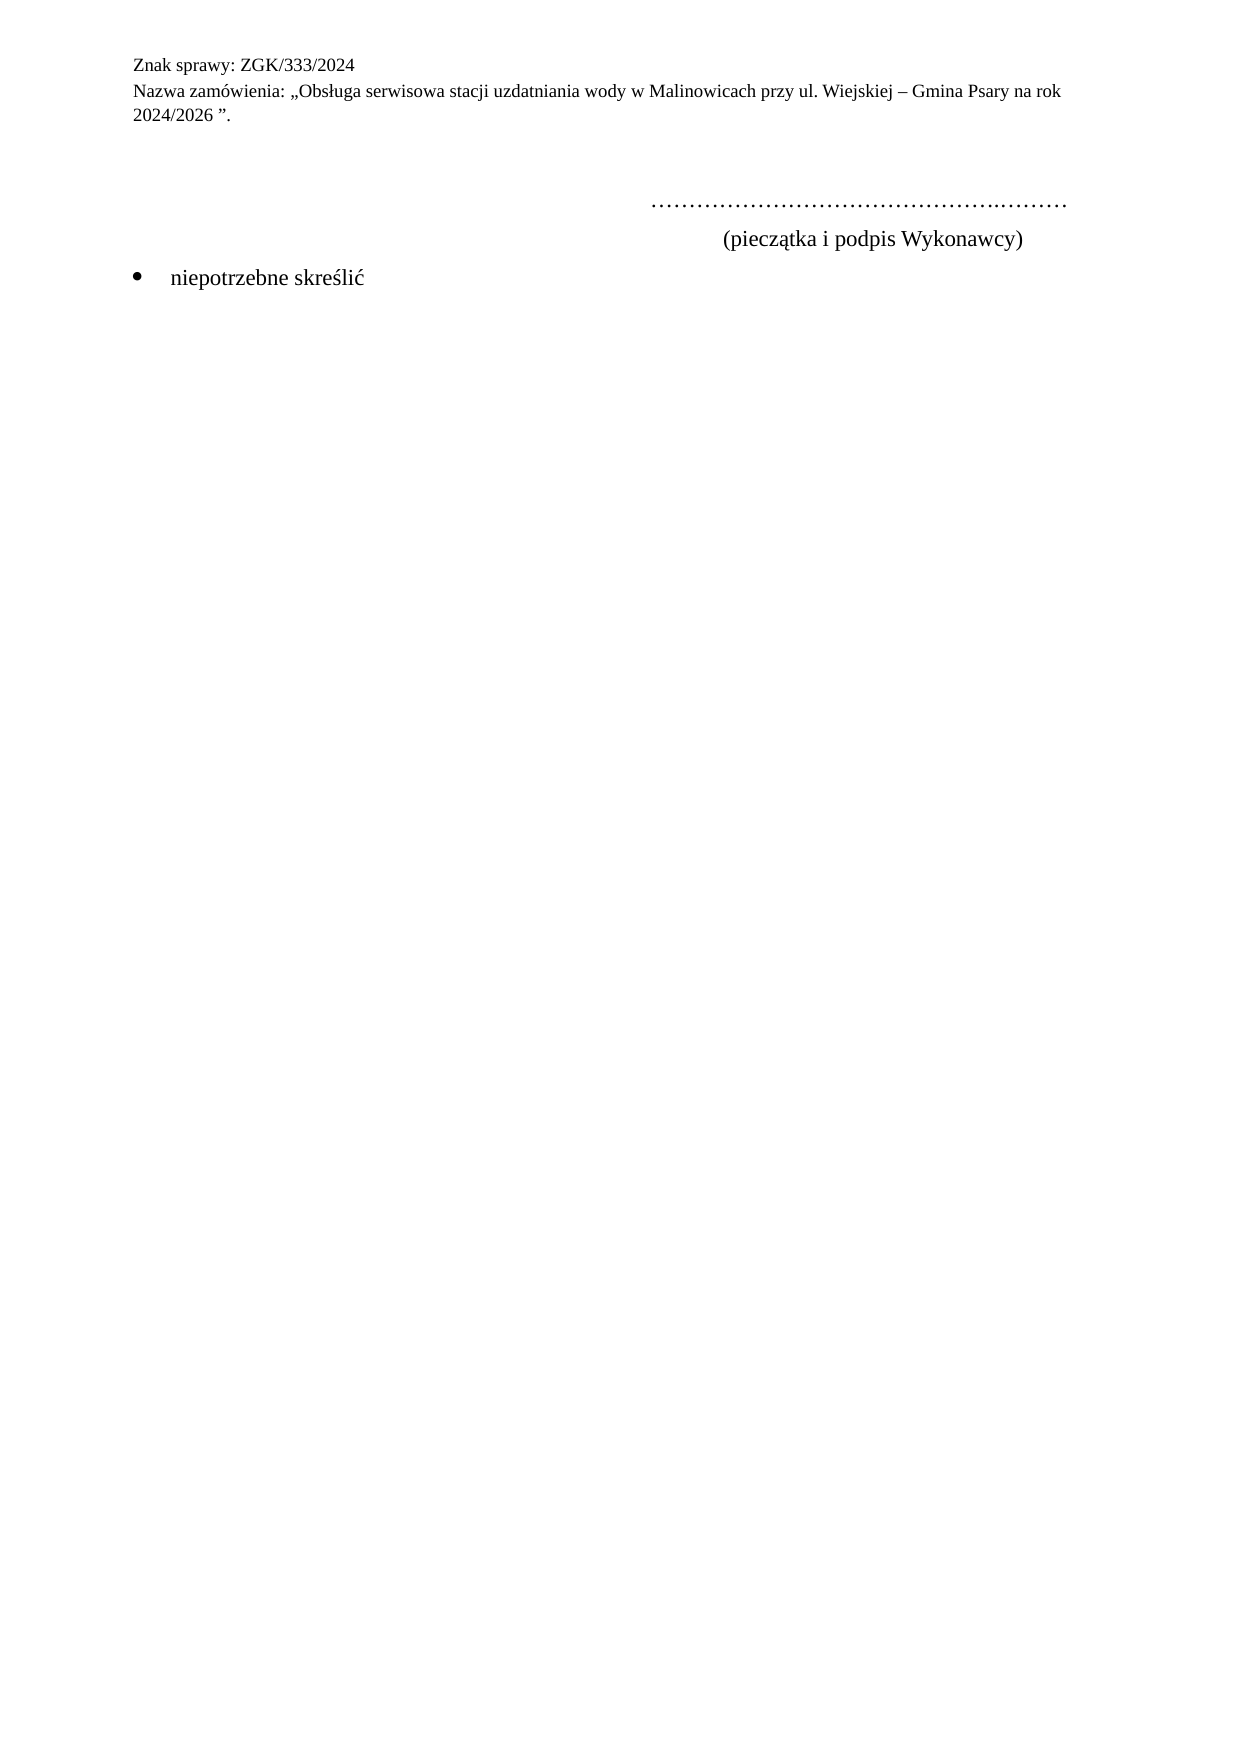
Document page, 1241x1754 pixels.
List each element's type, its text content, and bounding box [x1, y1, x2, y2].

list niepotrzebne skreślić [133, 264, 1110, 291]
text ……………………………………….……… [133, 187, 1110, 213]
text (pieczątka i podpis Wykonawcy) [649, 225, 1110, 252]
